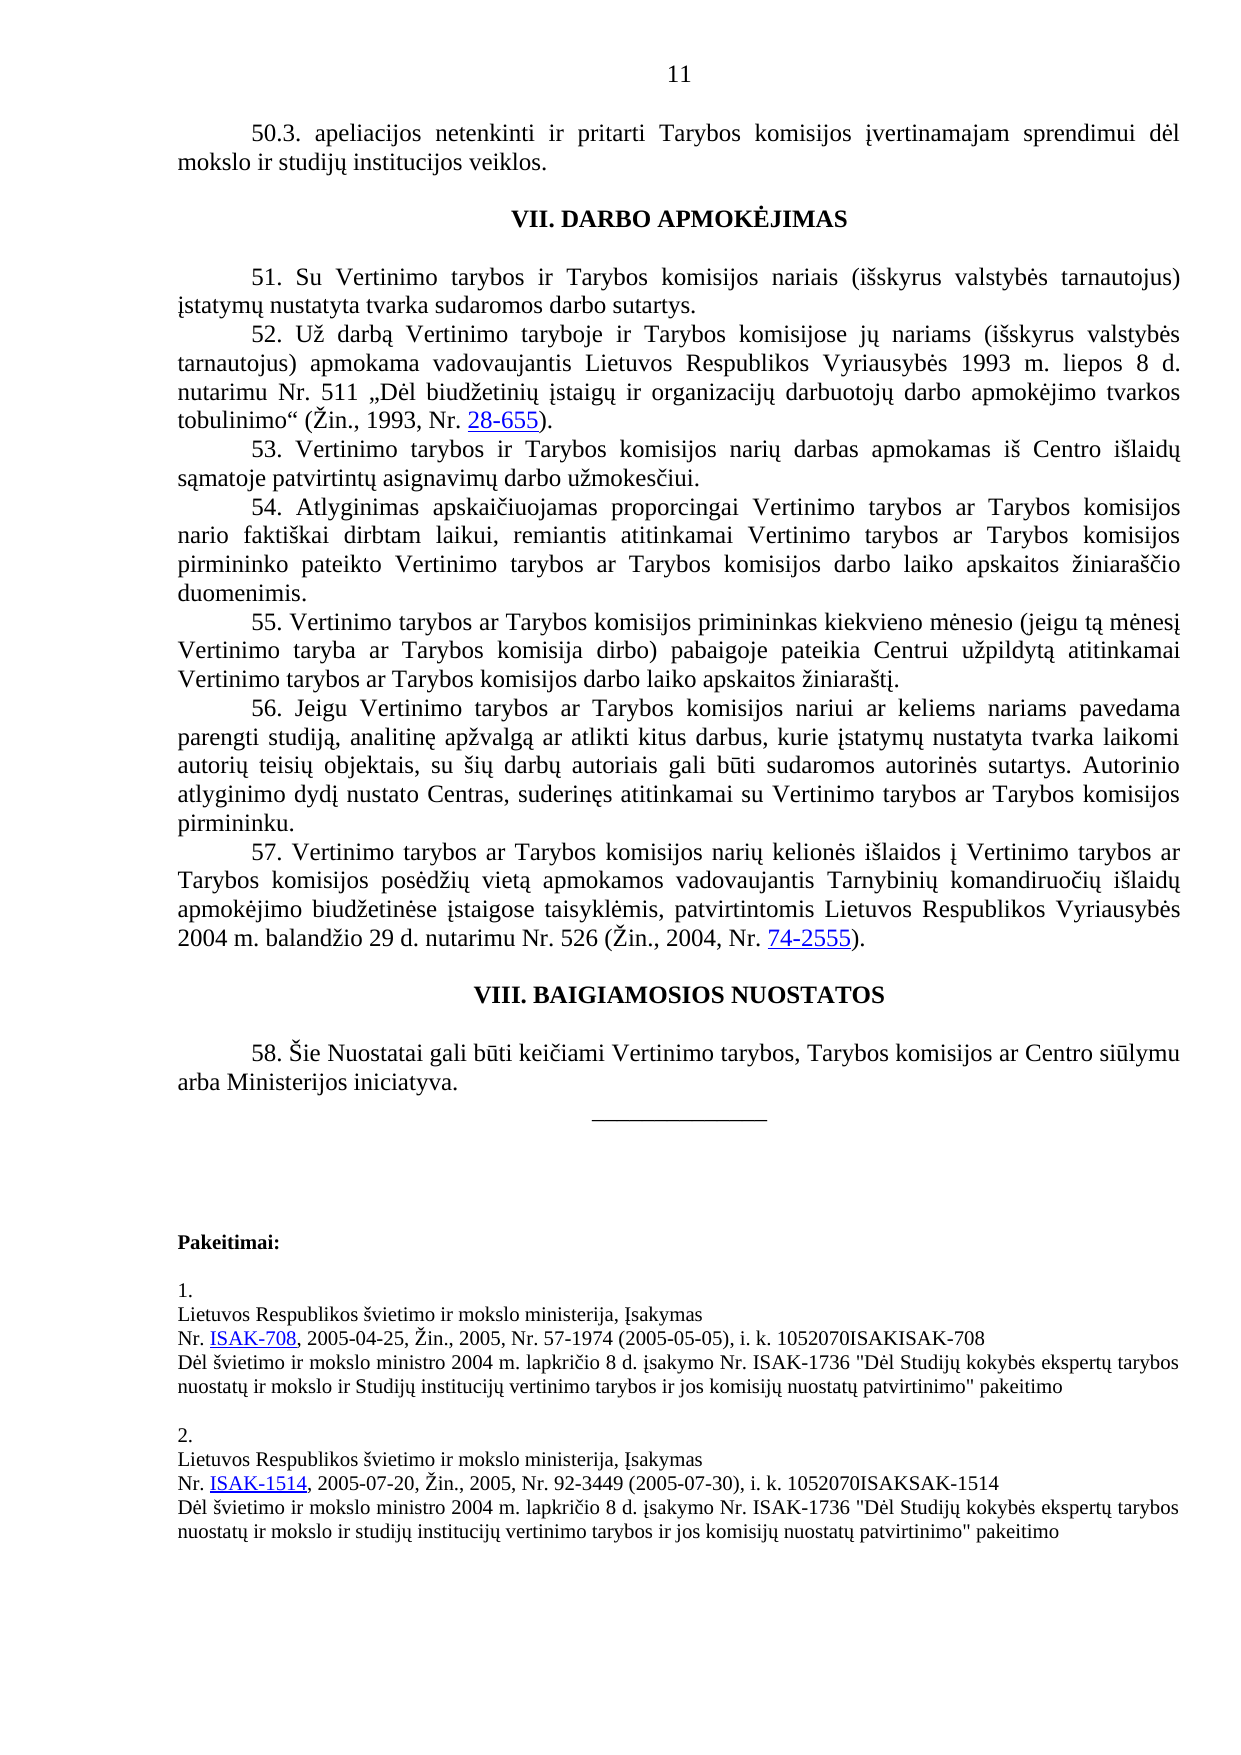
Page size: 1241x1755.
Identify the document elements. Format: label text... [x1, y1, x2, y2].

text Pakeitimai: [177, 1230, 1181, 1254]
text 53. Vertinimo tarybos ir Tarybos komisijos narių darbas apmokamas iš Centro išlaidų sąmatoje patvirtintų asignavimų darbo užmokesčiui. [177, 434, 1181, 492]
text Nr. ISAK-1514, 2005-07-20, Žin., 2005, Nr. 92-3449 (2005-07-30), i. k. 1052070ISAKSAK-1514 [177, 1471, 1181, 1495]
text 52. Už darbą Vertinimo taryboje ir Tarybos komisijose jų nariams (išskyrus valstybės tarnautojus) apmokama vadovaujantis Lietuvos Respublikos Vyriausybės 1993 m. liepos 8 d. nutarimu Nr. 511 „Dėl biudžetinių įstaigų ir organizacijų darbuotojų darbo apmokėjimo tvarkos tobulinimo“ (Žin., 1993, Nr. 28-655). [177, 319, 1181, 434]
text 50.3. apeliacijos netenkinti ir pritarti Tarybos komisijos įvertinamajam sprendimui dėl mokslo ir studijų institucijos veiklos. [177, 118, 1181, 176]
text Dėl švietimo ir mokslo ministro 2004 m. lapkričio 8 d. įsakymo Nr. ISAK-1736 "Dėl Studijų kokybės ekspertų tarybos nuostatų ir mokslo ir Studijų institucijų vertinimo tarybos ir jos komisijų nuostatų patvirtinimo" pakeitimo [177, 1350, 1181, 1398]
text 2. [177, 1422, 1181, 1447]
text 55. Vertinimo tarybos ar Tarybos komisijos primininkas kiekvieno mėnesio (jeigu tą mėnesį Vertinimo taryba ar Tarybos komisija dirbo) pabaigoje pateikia Centrui užpildytą atitinkamai Vertinimo tarybos ar Tarybos komisijos darbo laiko apskaitos žiniaraštį. [177, 607, 1181, 693]
text 56. Jeigu Vertinimo tarybos ar Tarybos komisijos nariui ar keliems nariams pavedama parengti studiją, analitinę apžvalgą ar atlikti kitus darbus, kurie įstatymų nustatyta tvarka laikomi autorių teisių objektais, su šių darbų autoriais gali būti sudaromos autorinės sutartys. Autorinio atlyginimo dydį nustato Centras, suderinęs atitinkamai su Vertinimo tarybos ar Tarybos komisijos pirmininku. [177, 693, 1181, 837]
text ______________ [177, 1096, 1181, 1124]
text VII. DARBO APMOKĖJIMAS [177, 204, 1181, 233]
text 58. Šie Nuostatai gali būti keičiami Vertinimo tarybos, Tarybos komisijos ar Centro siūlymu arba Ministerijos iniciatyva. [177, 1038, 1181, 1096]
text 1. [177, 1278, 1181, 1302]
text Dėl švietimo ir mokslo ministro 2004 m. lapkričio 8 d. įsakymo Nr. ISAK-1736 "Dėl Studijų kokybės ekspertų tarybos nuostatų ir mokslo ir studijų institucijų vertinimo tarybos ir jos komisijų nuostatų patvirtinimo" pakeitimo [177, 1495, 1181, 1543]
text 57. Vertinimo tarybos ar Tarybos komisijos narių kelionės išlaidos į Vertinimo tarybos ar Tarybos komisijos posėdžių vietą apmokamos vadovaujantis Tarnybinių komandiruočių išlaidų apmokėjimo biudžetinėse įstaigose taisyklėmis, patvirtintomis Lietuvos Respublikos Vyriausybės 2004 m. balandžio 29 d. nutarimu Nr. 526 (Žin., 2004, Nr. 74-2555). [177, 837, 1181, 952]
text Lietuvos Respublikos švietimo ir mokslo ministerija, Įsakymas [177, 1447, 1181, 1471]
text Lietuvos Respublikos švietimo ir mokslo ministerija, Įsakymas [177, 1302, 1181, 1326]
text 54. Atlyginimas apskaičiuojamas proporcingai Vertinimo tarybos ar Tarybos komisijos nario faktiškai dirbtam laikui, remiantis atitinkamai Vertinimo tarybos ar Tarybos komisijos pirmininko pateikto Vertinimo tarybos ar Tarybos komisijos darbo laiko apskaitos žiniaraščio duomenimis. [177, 492, 1181, 607]
text 51. Su Vertinimo tarybos ir Tarybos komisijos nariais (išskyrus valstybės tarnautojus) įstatymų nustatyta tvarka sudaromos darbo sutartys. [177, 262, 1181, 319]
text Nr. ISAK-708, 2005-04-25, Žin., 2005, Nr. 57-1974 (2005-05-05), i. k. 1052070ISAKISAK-708 [177, 1326, 1181, 1350]
text VIII. BAIGIAMOSIOS NUOSTATOS [177, 981, 1181, 1009]
